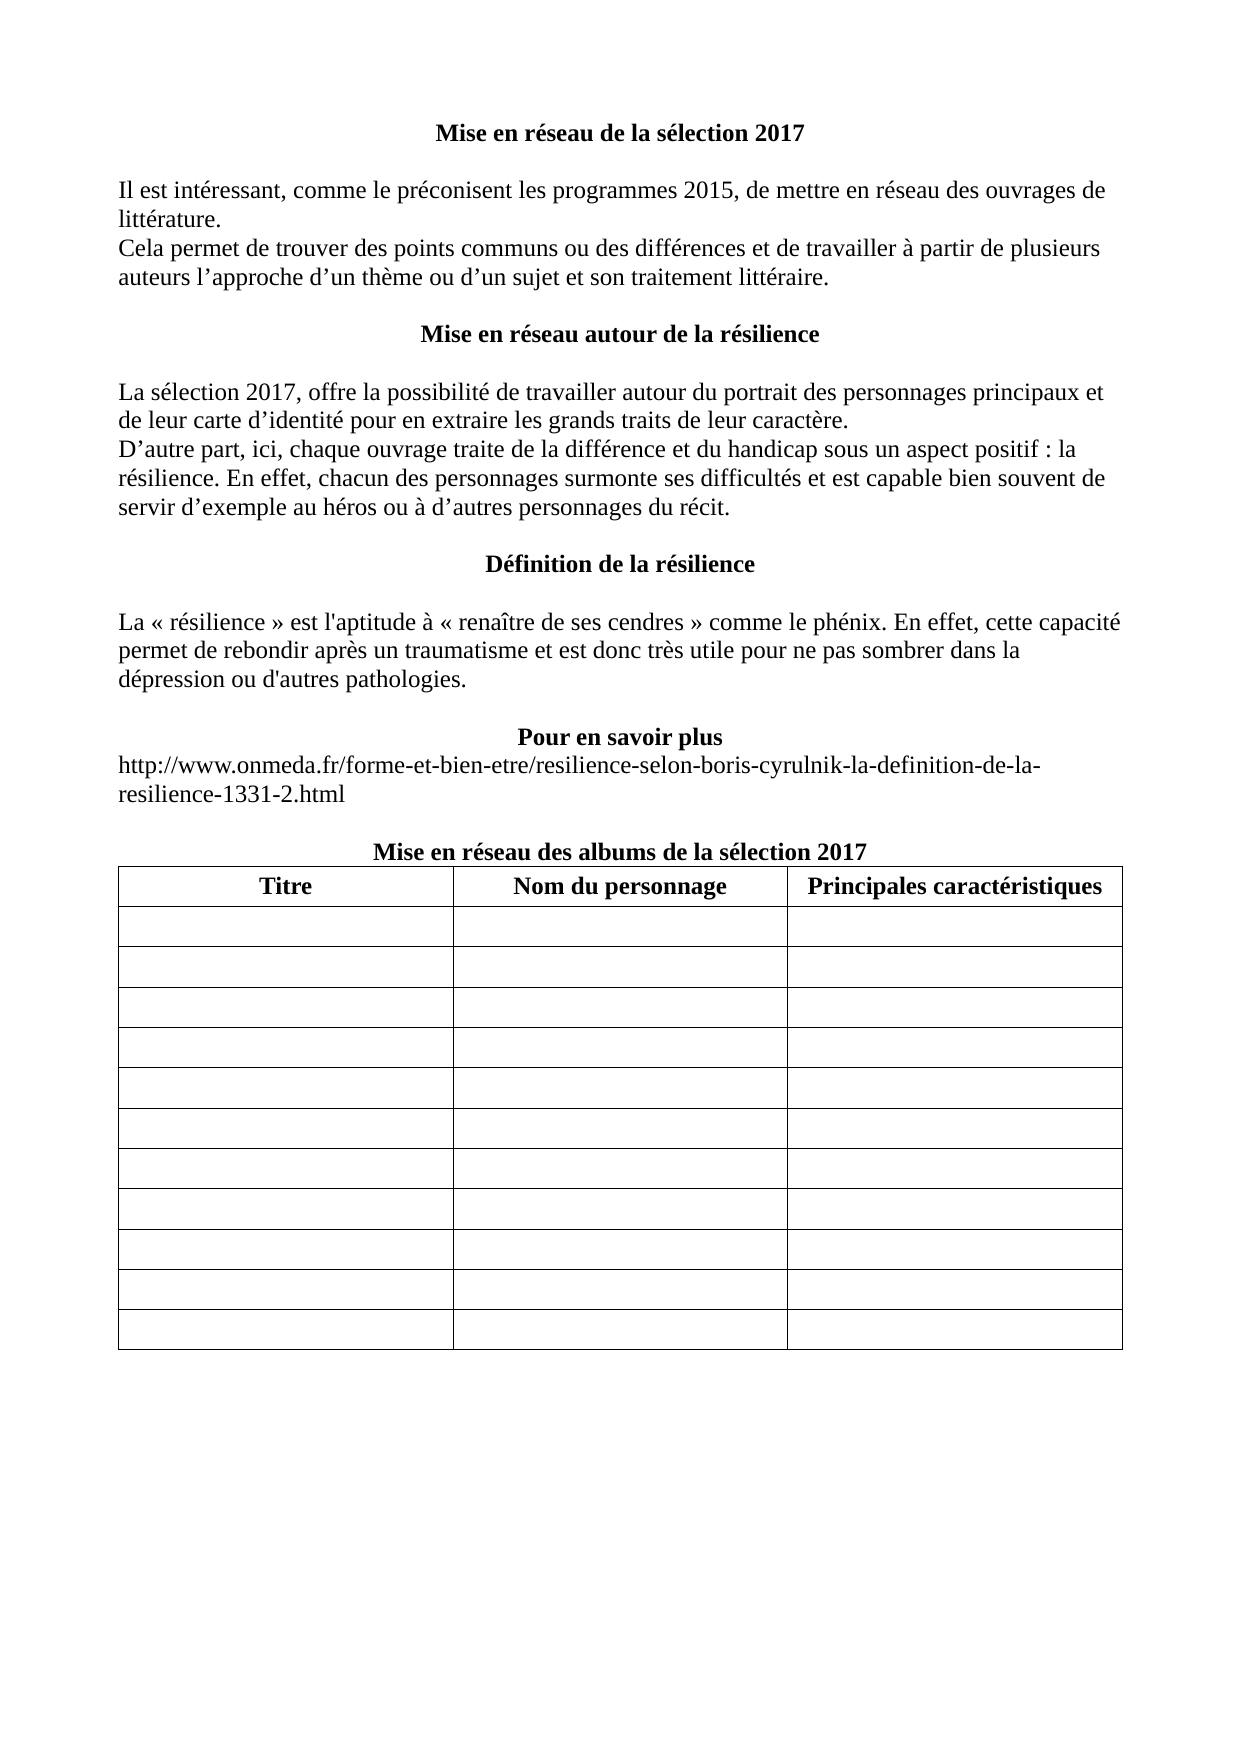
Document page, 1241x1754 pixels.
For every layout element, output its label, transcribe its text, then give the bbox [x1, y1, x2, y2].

text D’autre part, ici, chaque ouvrage traite de la différence et du handicap sous un aspect positif : la résilience. En effet, chacun des personnages surmonte ses difficultés et est capable bien souvent de servir d’exemple au héros ou à d’autres personnages du récit. [118, 434, 1122, 521]
table_cell [454, 907, 787, 946]
text Définition de la résilience [118, 549, 1122, 578]
table_header Titre [119, 867, 453, 906]
table_cell [119, 1230, 453, 1269]
table_cell [119, 1189, 453, 1228]
table_cell [454, 1270, 787, 1309]
text Mise en réseau autour de la résilience [118, 319, 1122, 348]
table_cell [788, 1028, 1122, 1067]
table_cell [454, 1230, 787, 1269]
text La sélection 2017, offre la possibilité de travailler autour du portrait des personnages principaux et de leur carte d’identité pour en extraire les grands traits de leur caractère. [118, 377, 1122, 434]
text Pour en savoir plus [118, 722, 1122, 751]
table_cell [788, 1230, 1122, 1269]
table_cell [788, 1270, 1122, 1309]
text La « résilience » est l'aptitude à « renaître de ses cendres » comme le phénix. En effet, cette capacité permet de rebondir après un traumatisme et est donc très utile pour ne pas sombrer dans la dépression ou d'autres pathologies. [118, 607, 1122, 693]
table_cell [454, 1189, 787, 1228]
text http://www.onmeda.fr/forme-et-bien-etre/resilience-selon-boris-cyrulnik-la-definition-de-la-resilience-1331-2.html [118, 751, 1122, 808]
table_cell [788, 1149, 1122, 1188]
table_cell [119, 1109, 453, 1148]
table_cell [119, 1028, 453, 1067]
table_cell [119, 988, 453, 1027]
text Il est intéressant, comme le préconisent les programmes 2015, de mettre en réseau des ouvrages de littérature. [118, 176, 1122, 233]
table_cell [454, 988, 787, 1027]
table_cell [788, 988, 1122, 1027]
table_cell [788, 907, 1122, 946]
table_cell [119, 1270, 453, 1309]
table_header Principales caractéristiques [788, 867, 1122, 906]
table_cell [454, 1109, 787, 1148]
table_cell [788, 1310, 1122, 1349]
table_cell [454, 1028, 787, 1067]
table_cell [788, 1109, 1122, 1148]
table_cell [788, 1068, 1122, 1107]
table_cell [119, 907, 453, 946]
table_cell [788, 947, 1122, 987]
text Cela permet de trouver des points communs ou des différences et de travailler à partir de plusieurs auteurs l’approche d’un thème ou d’un sujet et son traitement littéraire. [118, 233, 1122, 291]
table_cell [119, 1149, 453, 1188]
table_cell [454, 1068, 787, 1107]
table_header Nom du personnage [454, 867, 787, 906]
table_cell [119, 1068, 453, 1107]
table_cell [454, 1310, 787, 1349]
table_cell [454, 1149, 787, 1188]
table_cell [454, 947, 787, 987]
table_cell [788, 1189, 1122, 1228]
text Mise en réseau des albums de la sélection 2017 [118, 837, 1122, 866]
table_cell [119, 1310, 453, 1349]
table_cell [119, 947, 453, 987]
text Mise en réseau de la sélection 2017 [118, 118, 1122, 147]
